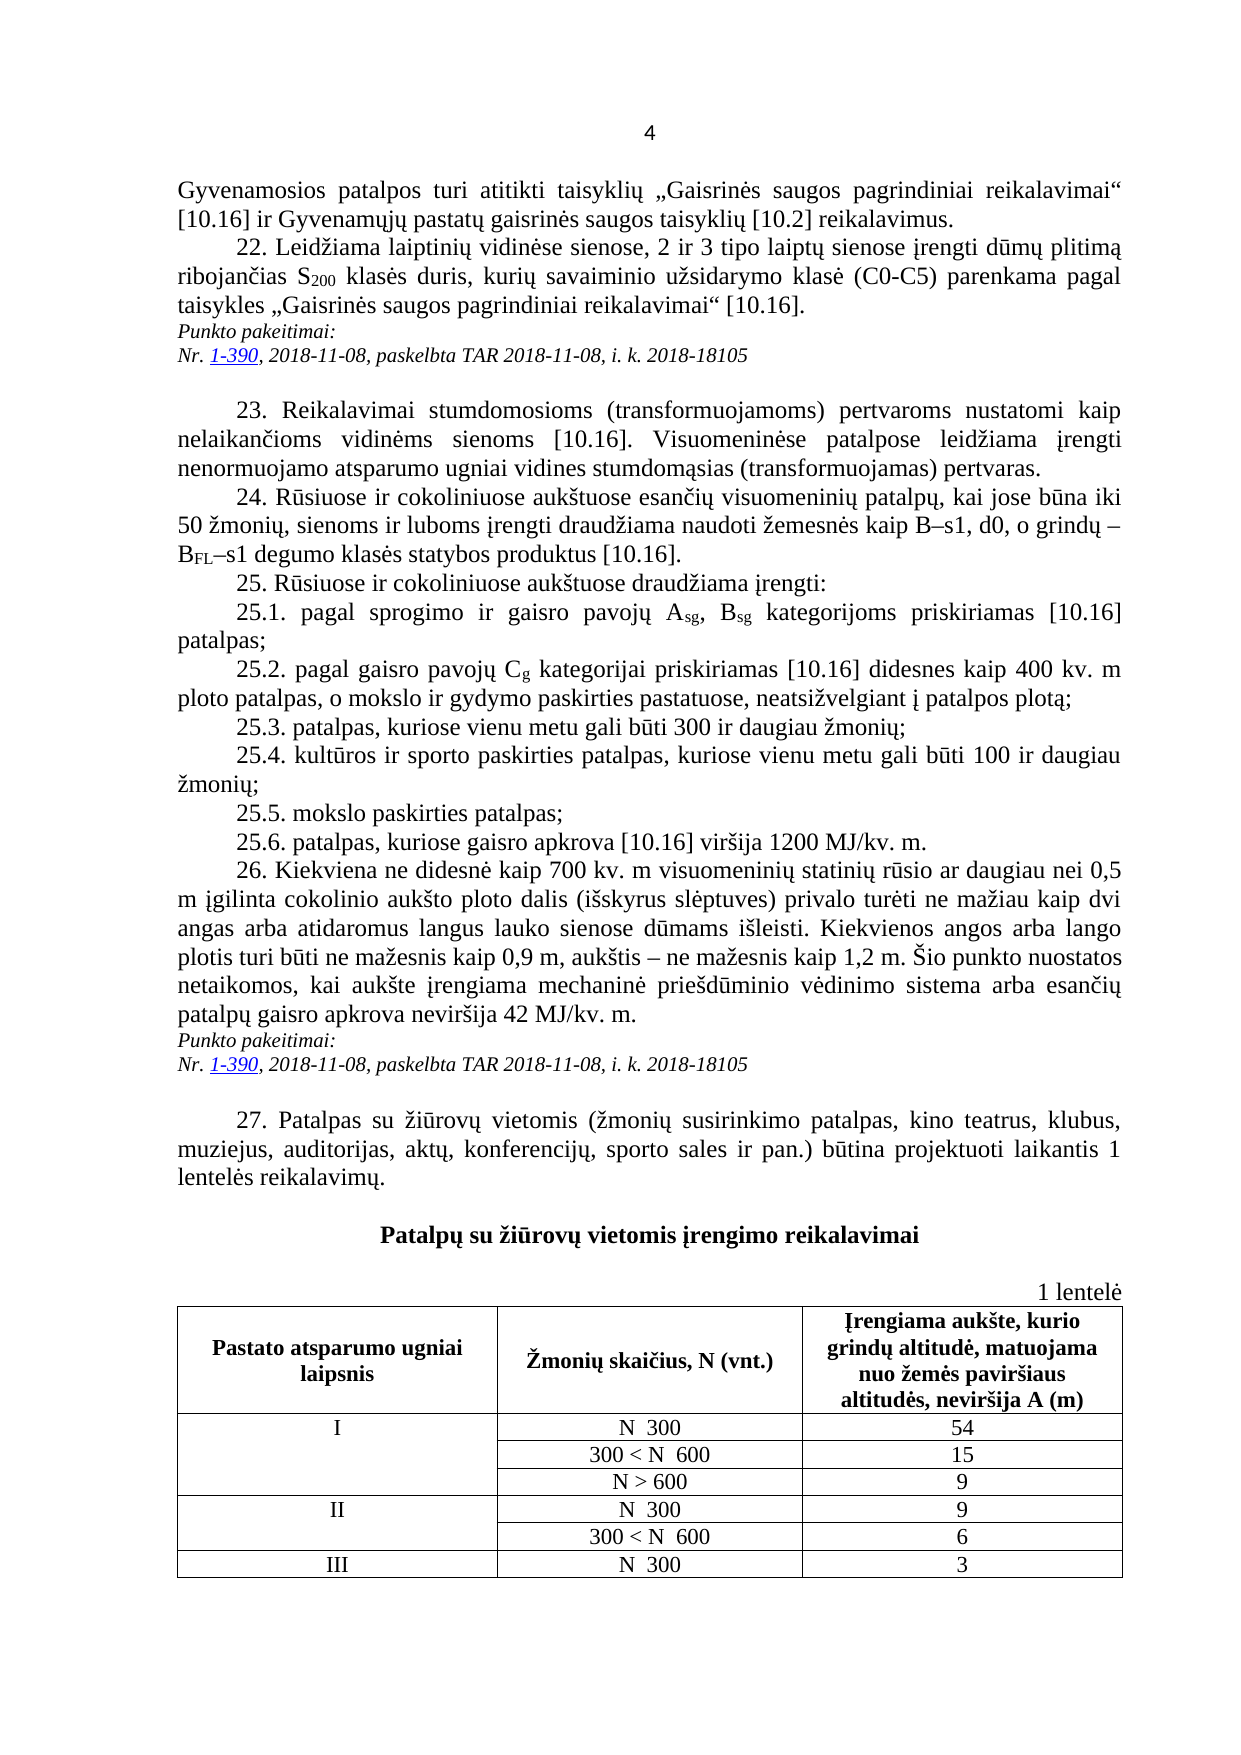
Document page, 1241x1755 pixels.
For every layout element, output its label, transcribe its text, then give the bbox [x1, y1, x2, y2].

table_cell 300 < N ≤ 600 [498, 1523, 802, 1549]
text 27. Patalpas su žiūrovų vietomis (žmonių susirinkimo patalpas, kino teatrus, klubus, muziejus, auditorijas, aktų, konferencijų, sporto sales ir pan.) būtina projektuoti laikantis 1 lentelės reikalavimų. [177, 1105, 1122, 1191]
text 25.4. kultūros ir sporto paskirties patalpas, kuriose vienu metu gali būti 100 ir daugiau žmonių; [177, 741, 1122, 798]
table_cell I [178, 1414, 497, 1495]
text 1 lentelė [177, 1277, 1122, 1306]
table_header Žmonių skaičius, N (vnt.) [498, 1307, 802, 1413]
table_cell N ≤ 300 [498, 1551, 802, 1577]
table_cell II [178, 1496, 497, 1549]
table_cell N ≤ 300 [498, 1496, 802, 1522]
table_cell N ≤ 300 [498, 1414, 802, 1440]
text 23. Reikalavimai stumdomosioms (transformuojamoms) pertvaroms nustatomi kaip nelaikančioms vidinėms sienoms [10.16]. Visuomeninėse patalpose leidžiama įrengti nenormuojamo atsparumo ugniai vidines stumdomąsias (transformuojamas) pertvaras. [177, 396, 1122, 482]
text 25.3. patalpas, kuriose vienu metu gali būti 300 ir daugiau žmonių; [177, 712, 1122, 741]
text 25.2. pagal gaisro pavojų Cg kategorijai priskiriamas [10.16] didesnes kaip 400 kv. m ploto patalpas, o mokslo ir gydymo paskirties pastatuose, neatsižvelgiant į patalpos plotą; [177, 654, 1122, 712]
table_cell 6 [803, 1523, 1122, 1549]
text 25.1. pagal sprogimo ir gaisro pavojų Asg, Bsg kategorijoms priskiriamas [10.16] patalpas; [177, 597, 1122, 654]
table_cell 9 [803, 1496, 1122, 1522]
text Punkto pakeitimai: [177, 319, 1122, 343]
table_cell 15 [803, 1441, 1122, 1467]
text Nr. 1-390, 2018-11-08, paskelbta TAR 2018-11-08, i. k. 2018-18105 [177, 1052, 1122, 1076]
text 25. Rūsiuose ir cokoliniuose aukštuose draudžiama įrengti: [177, 568, 1122, 597]
table_cell N > 600 [498, 1469, 802, 1495]
table_cell 300 < N ≤ 600 [498, 1441, 802, 1467]
text 25.6. patalpas, kuriose gaisro apkrova [10.16] viršija 1200 MJ/kv. m. [177, 827, 1122, 856]
text Patalpų su žiūrovų vietomis įrengimo reikalavimai [177, 1220, 1122, 1249]
text Punkto pakeitimai: [177, 1028, 1122, 1052]
table_header Įrengiama aukšte, kurio grindų altitudė, matuojama nuo žemės paviršiaus altitudės, neviršija A (m) [803, 1307, 1122, 1413]
text 25.5. mokslo paskirties patalpas; [177, 798, 1122, 827]
text Nr. 1-390, 2018-11-08, paskelbta TAR 2018-11-08, i. k. 2018-18105 [177, 343, 1122, 367]
text Gyvenamosios patalpos turi atitikti taisyklių „Gaisrinės saugos pagrindiniai reikalavimai“ [10.16] ir Gyvenamųjų pastatų gaisrinės saugos taisyklių [10.2] reikalavimus. [177, 175, 1122, 232]
text 26. Kiekviena ne didesnė kaip 700 kv. m visuomeninių statinių rūsio ar daugiau nei 0,5 m įgilinta cokolinio aukšto ploto dalis (išskyrus slėptuves) privalo turėti ne mažiau kaip dvi angas arba atidaromus langus lauko sienose dūmams išleisti. Kiekvienos angos arba lango plotis turi būti ne mažesnis kaip 0,9 m, aukštis – ne mažesnis kaip 1,2 m. Šio punkto nuostatos netaikomos, kai aukšte įrengiama mechaninė priešdūminio vėdinimo sistema arba esančių patalpų gaisro apkrova neviršija 42 MJ/kv. m. [177, 856, 1122, 1028]
text 24. Rūsiuose ir cokoliniuose aukštuose esančių visuomeninių patalpų, kai jose būna iki 50 žmonių, sienoms ir luboms įrengti draudžiama naudoti žemesnės kaip B–s1, d0, o grindų – BFL–s1 degumo klasės statybos produktus [10.16]. [177, 482, 1122, 568]
table_header Pastato atsparumo ugniai laipsnis [178, 1307, 497, 1413]
table_cell 9 [803, 1469, 1122, 1495]
table_cell III [178, 1551, 497, 1577]
text 22. Leidžiama laiptinių vidinėse sienose, 2 ir 3 tipo laiptų sienose įrengti dūmų plitimą ribojančias S200 klasės duris, kurių savaiminio užsidarymo klasė (C0-C5) parenkama pagal taisykles „Gaisrinės saugos pagrindiniai reikalavimai“ [10.16]. [177, 232, 1122, 319]
table_cell 3 [803, 1551, 1122, 1577]
table_cell 54 [803, 1414, 1122, 1440]
